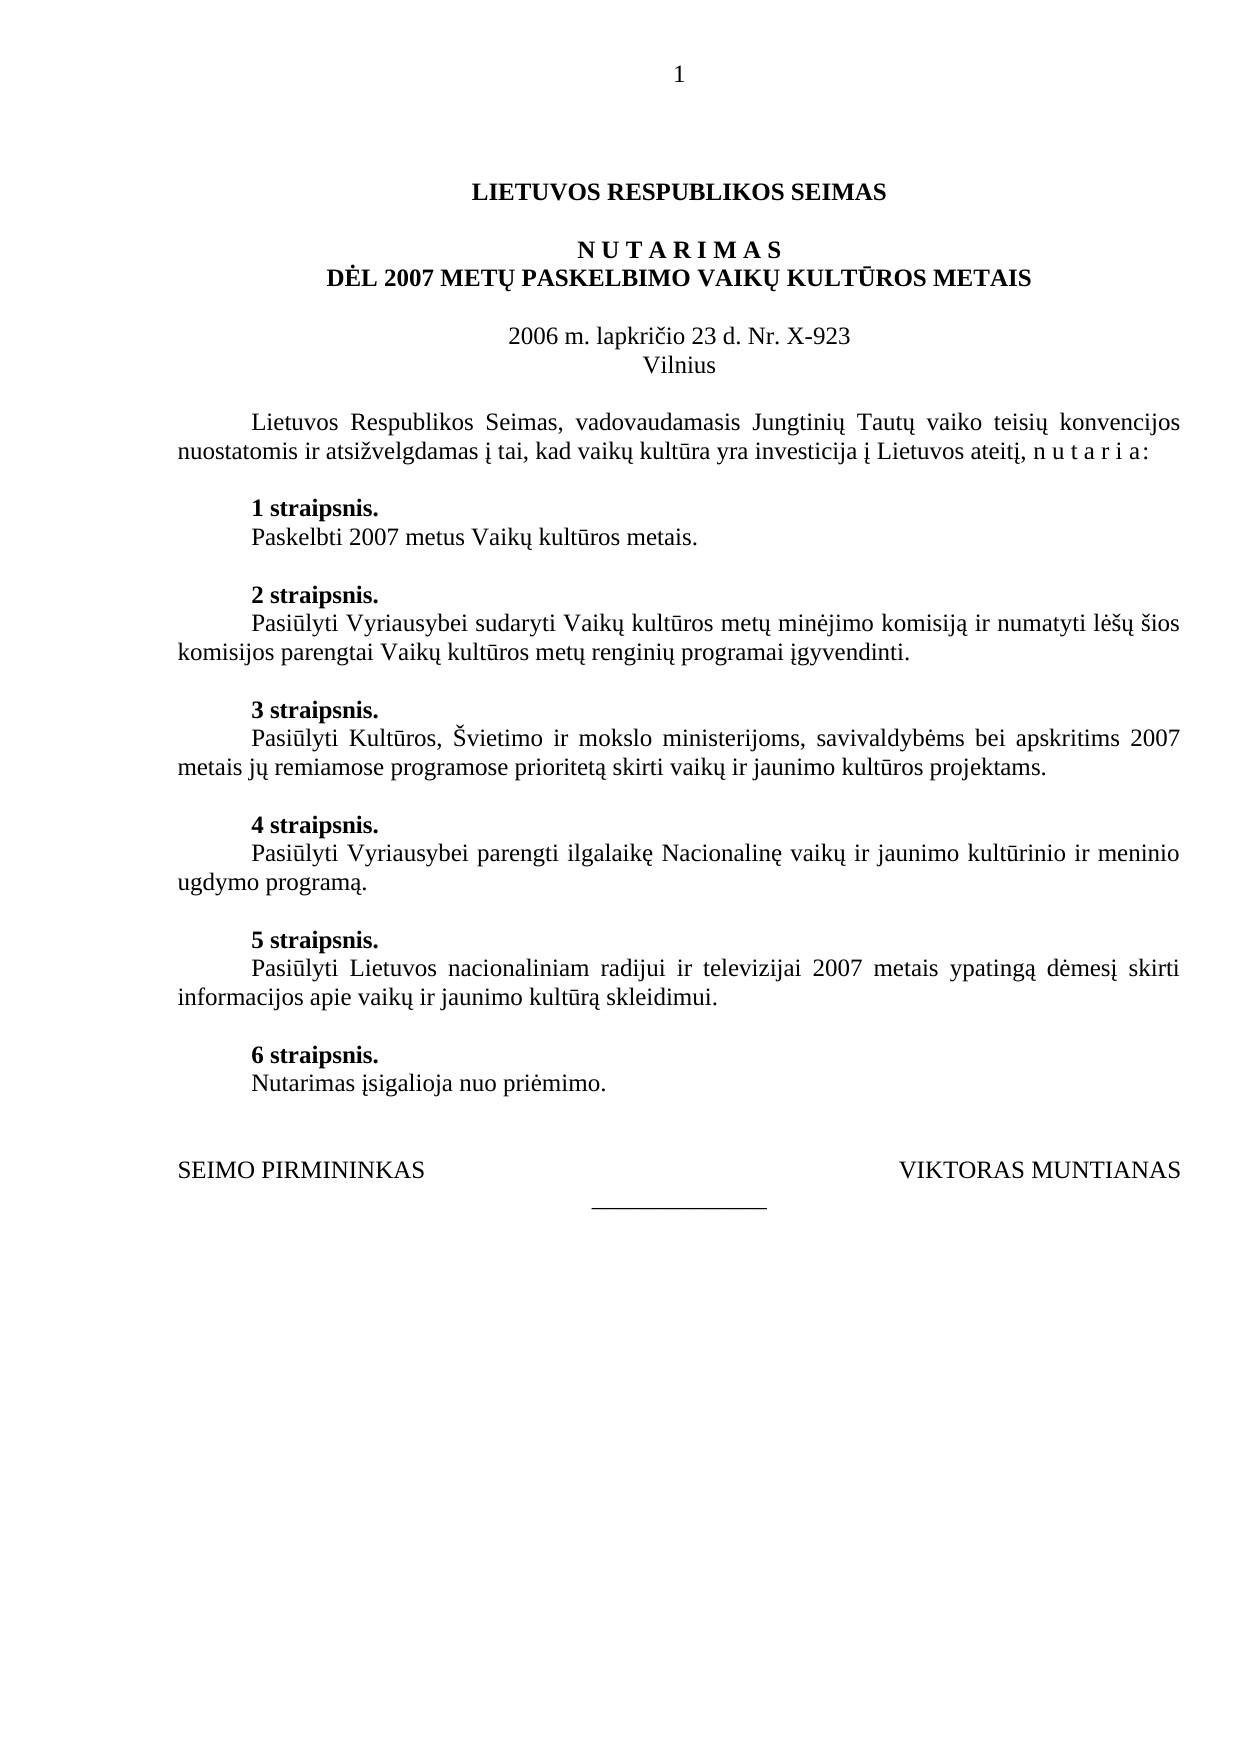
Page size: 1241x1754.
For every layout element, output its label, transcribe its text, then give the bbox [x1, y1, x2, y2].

text Vilnius [177, 350, 1181, 378]
text SEIMO PIRMININKAS VIKTORAS MUNTIANAS [177, 1155, 1181, 1183]
text Pasiūlyti Vyriausybei parengti ilgalaikę Nacionalinę vaikų ir jaunimo kultūrinio ir meninio ugdymo programą. [177, 838, 1181, 896]
text ______________ [177, 1183, 1181, 1212]
text 2 straipsnis. [177, 580, 1181, 608]
text 4 straipsnis. [177, 810, 1181, 838]
text DĖL 2007 METŲ PASKELBIMO VAIKŲ KULTŪROS METAIS [177, 263, 1181, 292]
text Lietuvos Respublikos Seimas, vadovaudamasis Jungtinių Tautų vaiko teisių konvencijos nuostatomis ir atsižvelgdamas į tai, kad vaikų kultūra yra investicija į Lietuvos ateitį, nutaria: [177, 407, 1181, 465]
text 6 straipsnis. [177, 1040, 1181, 1068]
text N U T A R I M A S [177, 235, 1181, 263]
text LIETUVOS RESPUBLIKOS SEIMAS [177, 177, 1181, 206]
text Pasiūlyti Vyriausybei sudaryti Vaikų kultūros metų minėjimo komisiją ir numatyti lėšų šios komisijos parengtai Vaikų kultūros metų renginių programai įgyvendinti. [177, 608, 1181, 666]
text Paskelbti 2007 metus Vaikų kultūros metais. [177, 522, 1181, 551]
text 2006 m. lapkričio 23 d. Nr. X-923 [177, 321, 1181, 350]
text Pasiūlyti Lietuvos nacionaliniam radijui ir televizijai 2007 metais ypatingą dėmesį skirti informacijos apie vaikų ir jaunimo kultūrą skleidimui. [177, 953, 1181, 1011]
text 1 straipsnis. [177, 493, 1181, 522]
text 5 straipsnis. [177, 925, 1181, 953]
text 3 straipsnis. [177, 695, 1181, 723]
text Pasiūlyti Kultūros, Švietimo ir mokslo ministerijoms, savivaldybėms bei apskritims 2007 metais jų remiamose programose prioritetą skirti vaikų ir jaunimo kultūros projektams. [177, 723, 1181, 781]
text Nutarimas įsigalioja nuo priėmimo. [177, 1068, 1181, 1097]
